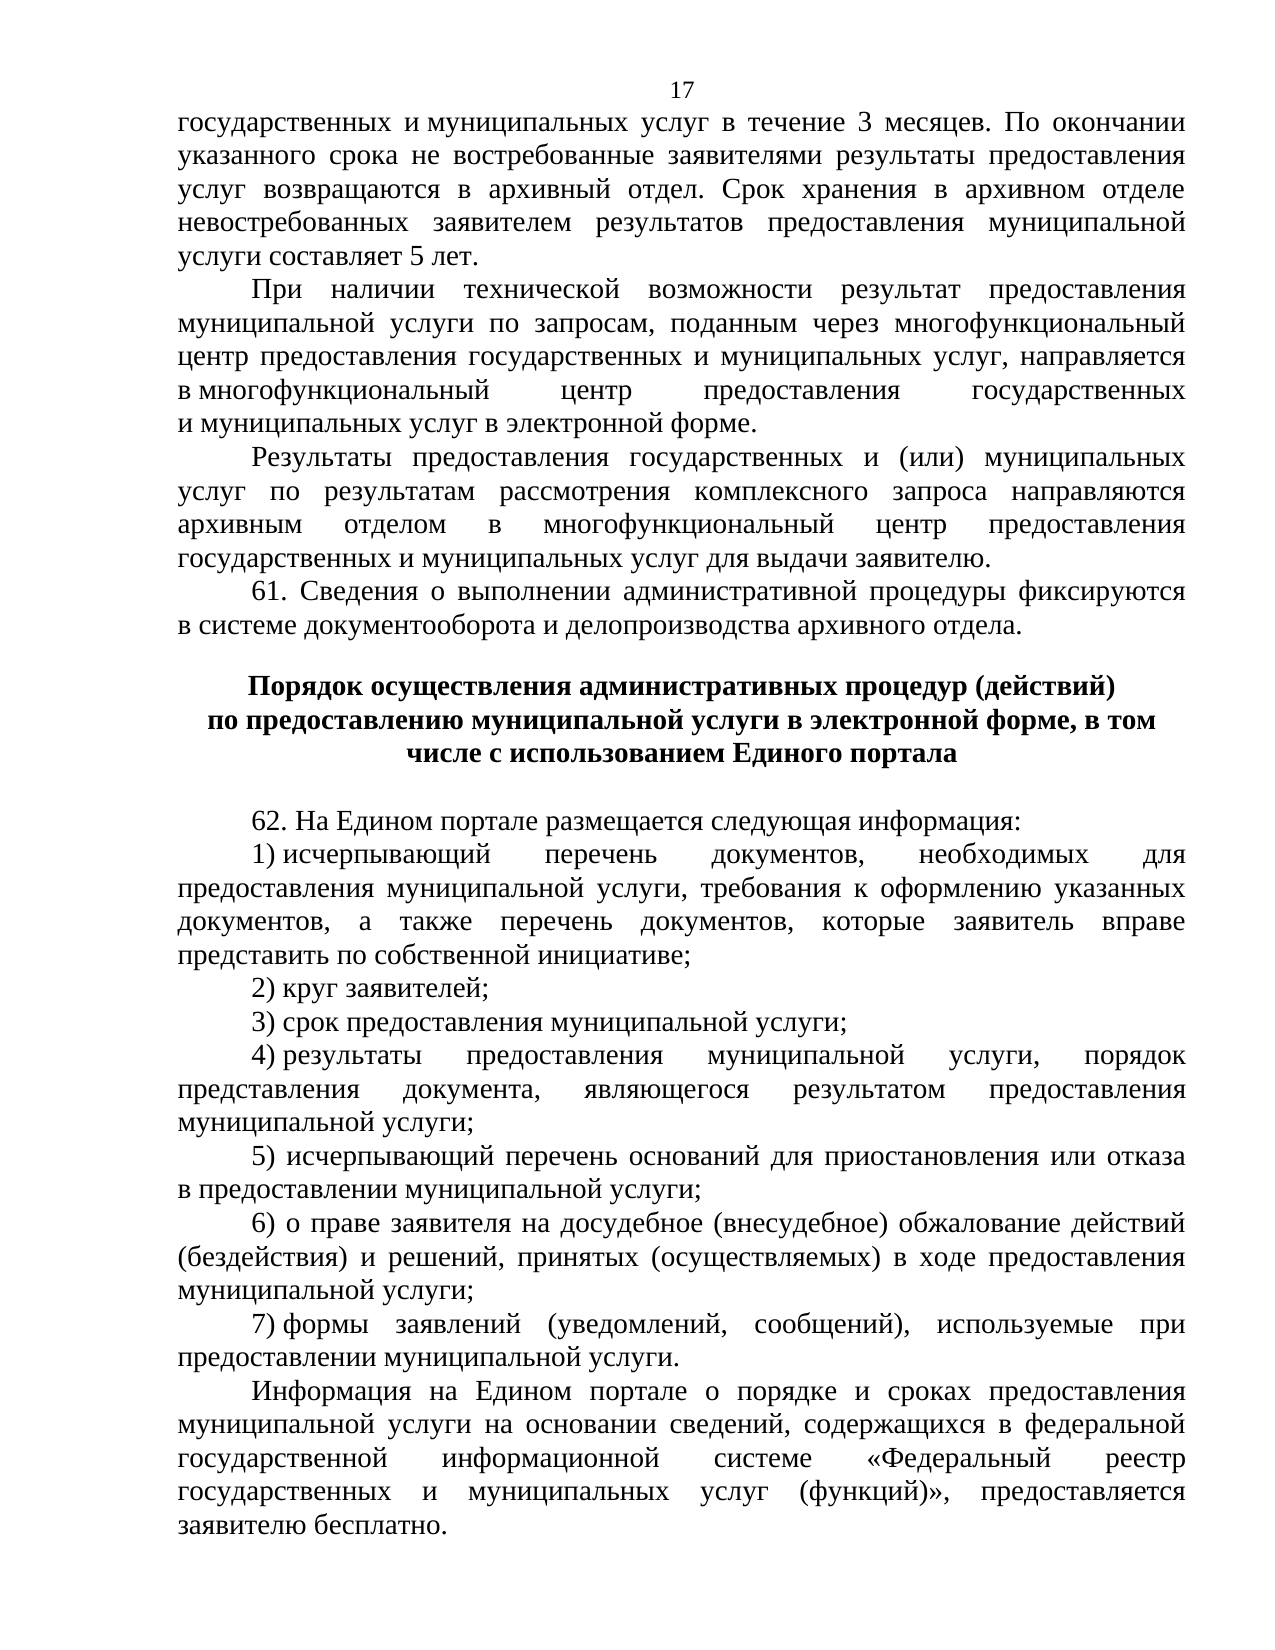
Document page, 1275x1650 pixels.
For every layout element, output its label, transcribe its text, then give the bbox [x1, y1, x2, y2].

text 2) круг заявителей; [177, 970, 1186, 1004]
text Информация на Едином портале о порядке и сроках предоставления муниципальной услуги на основании сведений, содержащихся в федеральной государственной информационной системе «Федеральный реестр государственных и муниципальных услуг (функций)», предоставляется заявителю бесплатно. [177, 1373, 1186, 1541]
text 5) исчерпывающий перечень оснований для приостановления или отказа в предоставлении муниципальной услуги; [177, 1138, 1186, 1205]
text государственных и муниципальных услуг в течение 3 месяцев. По окончании указанного срока не востребованные заявителями результаты предоставления услуг возвращаются в архивный отдел. Срок хранения в архивном отделе невостребованных заявителем результатов предоставления муниципальной услуги составляет 5 лет. [177, 104, 1186, 271]
text Результаты предоставления государственных и (или) муниципальных услуг по результатам рассмотрения комплексного запроса направляются архивным отделом в многофункциональный центр предоставления государственных и муниципальных услуг для выдачи заявителю. [177, 439, 1186, 573]
text по предоставлению муниципальной услуги в электронной форме, в том числе с использованием Единого портала [177, 702, 1186, 769]
text 62. На Едином портале размещается следующая информация: [177, 803, 1186, 836]
text При наличии технической возможности результат предоставления муниципальной услуги по запросам, поданным через многофункциональный центр предоставления государственных и муниципальных услуг, направляется в многофункциональный центр предоставления государственных и муниципальных услуг в электронной форме. [177, 271, 1186, 439]
text 1) исчерпывающий перечень документов, необходимых для предоставления муниципальной услуги, требования к оформлению указанных документов, а также перечень документов, которые заявитель вправе представить по собственной инициативе; [177, 836, 1186, 970]
text Порядок осуществления административных процедур (действий) [177, 668, 1186, 702]
text 7) формы заявлений (уведомлений, сообщений), используемые при предоставлении муниципальной услуги. [177, 1306, 1186, 1373]
text 3) срок предоставления муниципальной услуги; [177, 1004, 1186, 1037]
text 61. Сведения о выполнении административной процедуры фиксируются в системе документооборота и делопроизводства архивного отдела. [177, 573, 1186, 640]
text 4) результаты предоставления муниципальной услуги, порядок представления документа, являющегося результатом предоставления муниципальной услуги; [177, 1037, 1186, 1138]
text 6) о праве заявителя на досудебное (внесудебное) обжалование действий (бездействия) и решений, принятых (осуществляемых) в ходе предоставления муниципальной услуги; [177, 1205, 1186, 1306]
